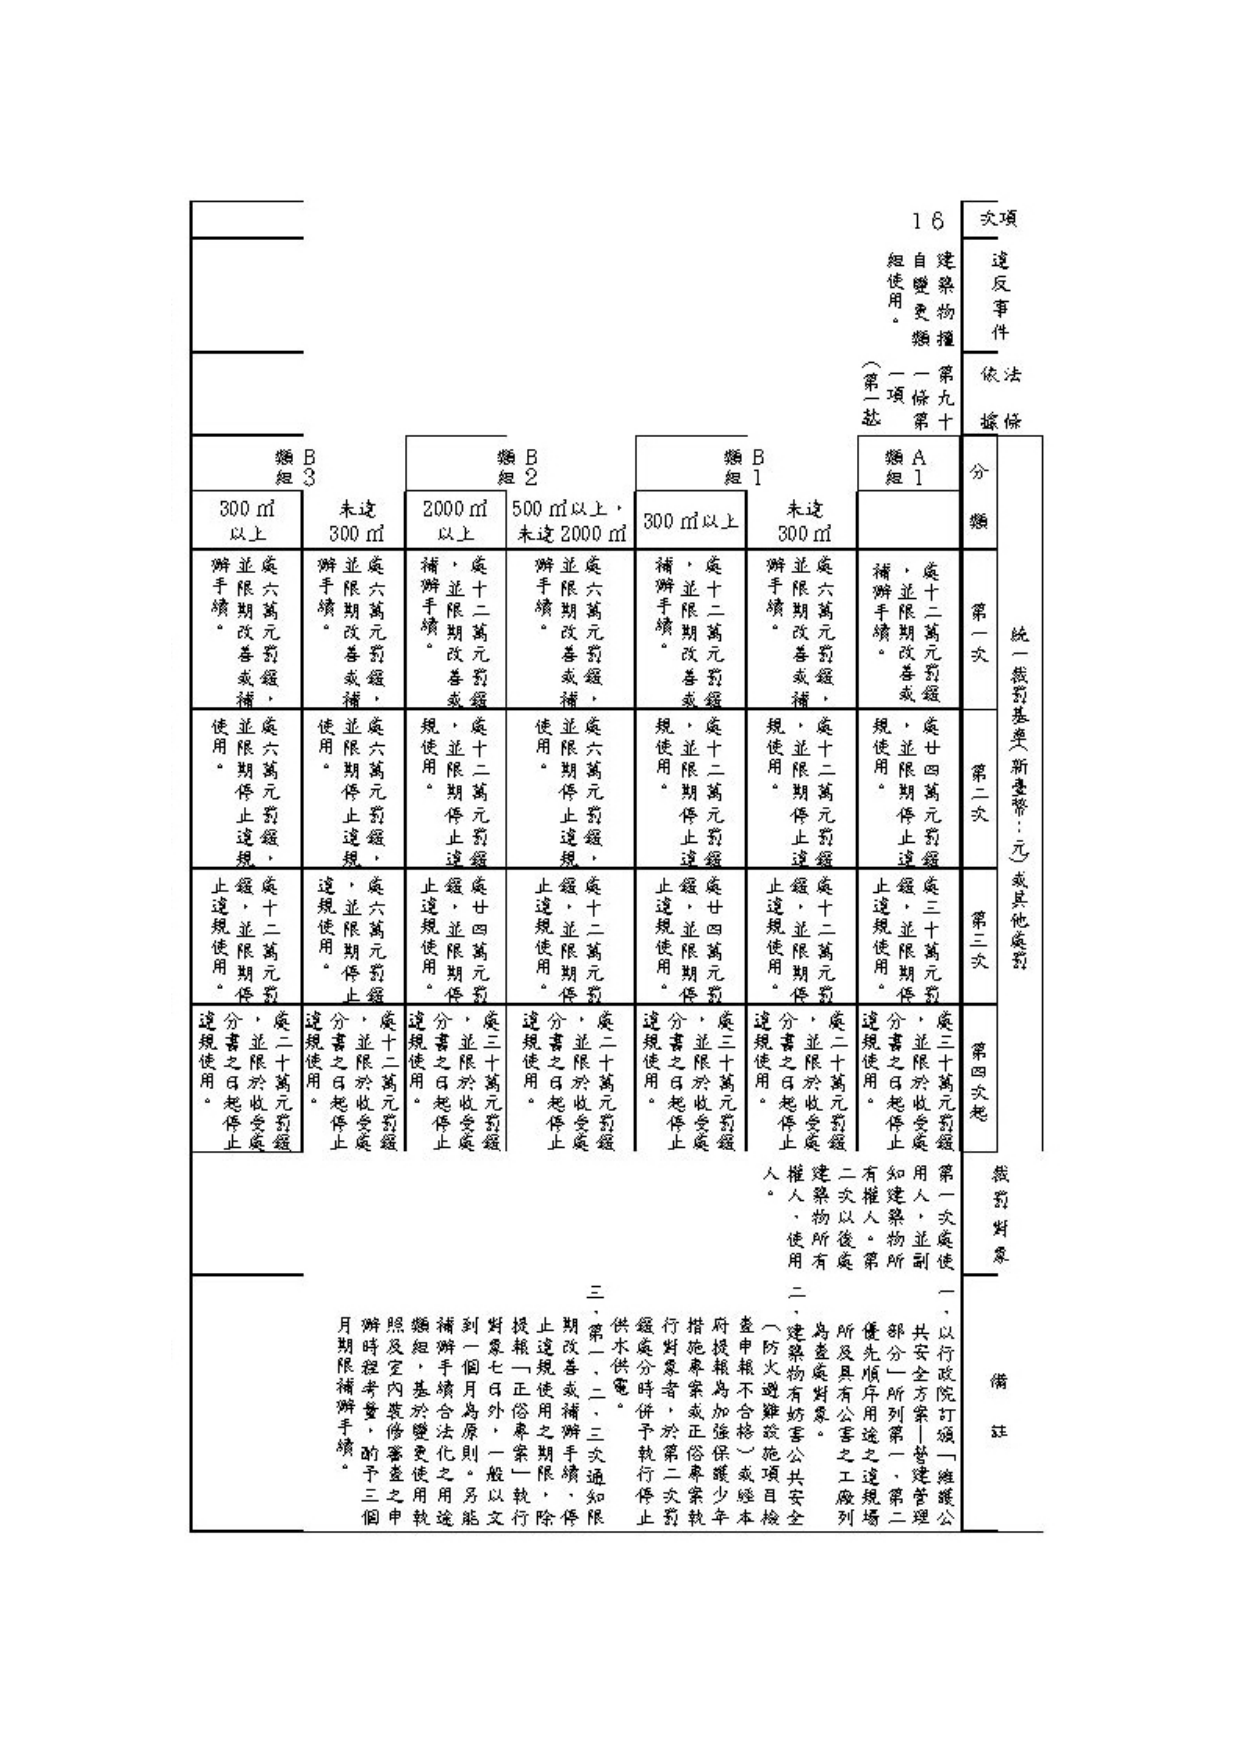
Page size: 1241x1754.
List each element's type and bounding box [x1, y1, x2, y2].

table_header [171, 150, 1069, 1583]
picture [171, 179, 1064, 1555]
